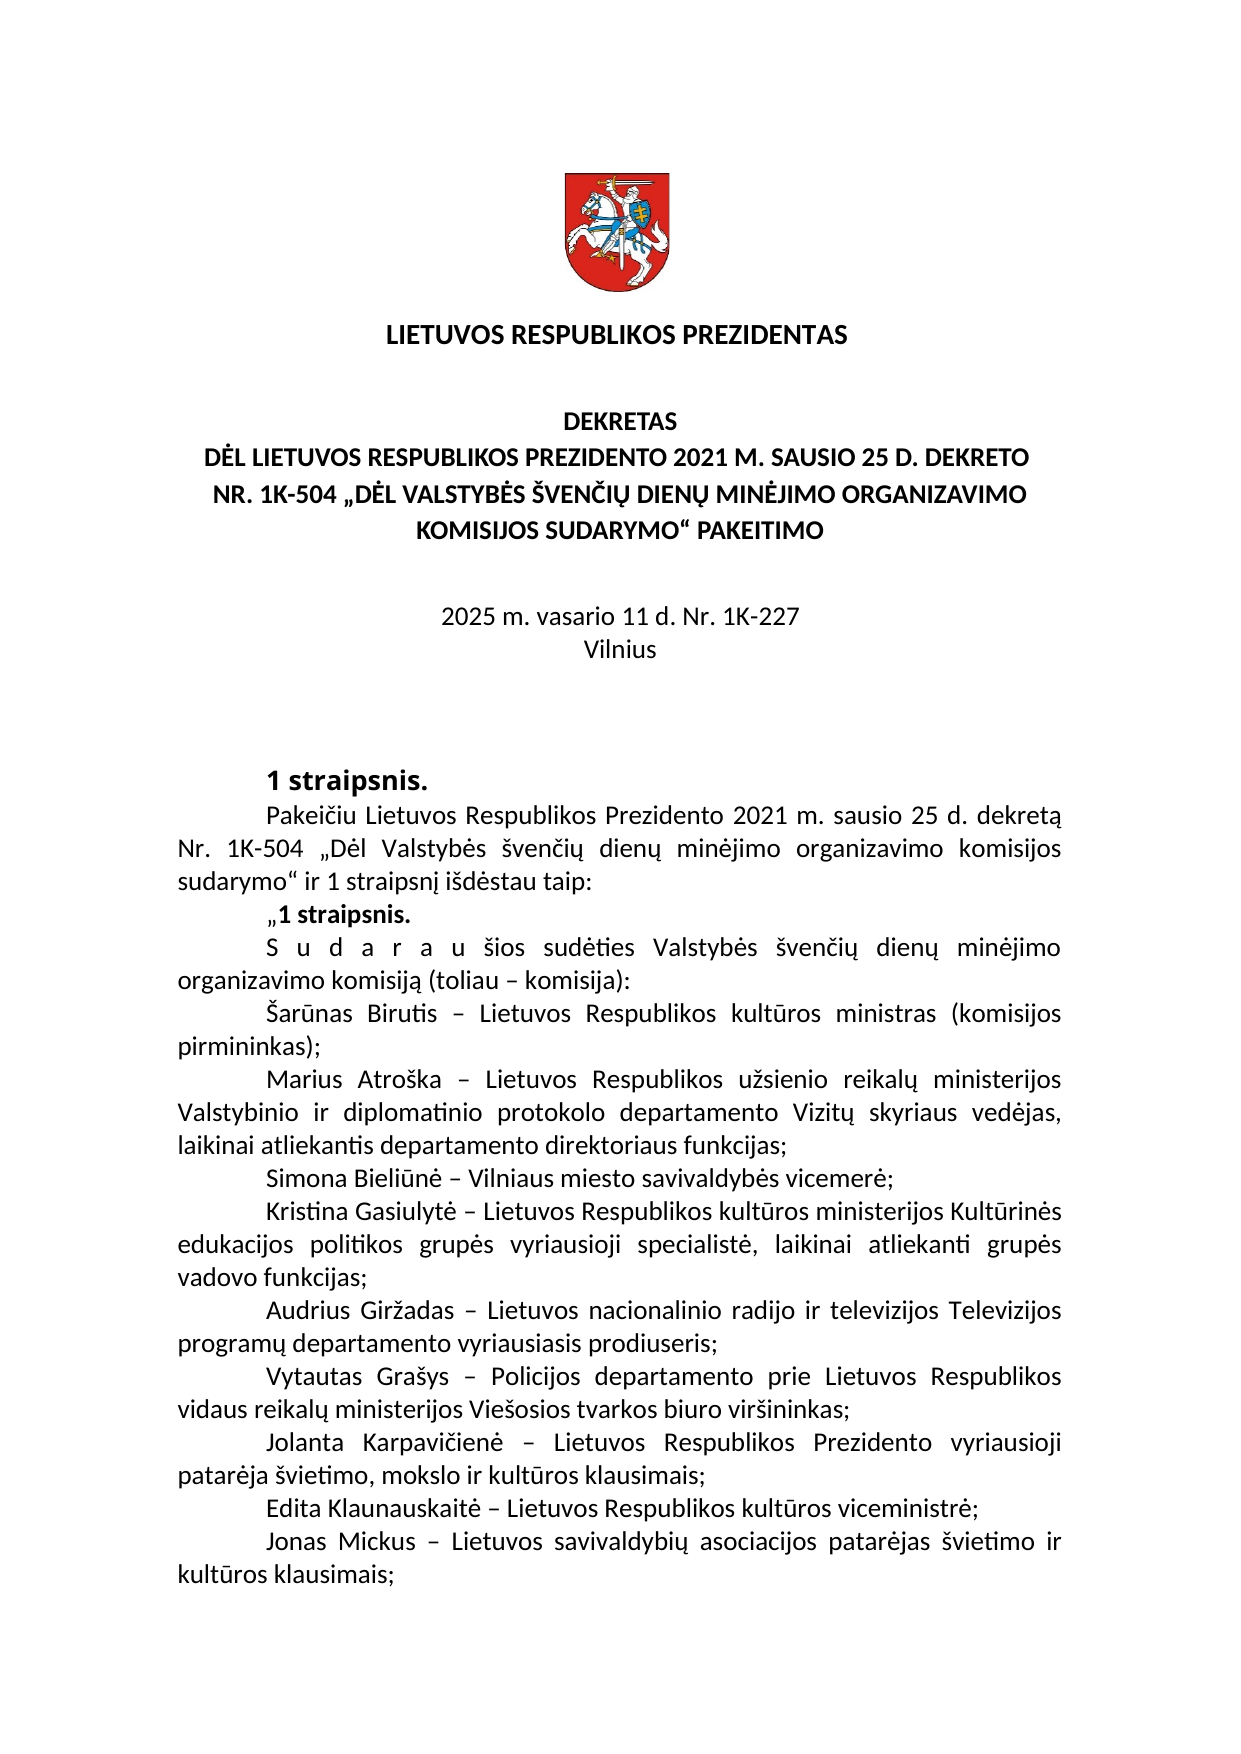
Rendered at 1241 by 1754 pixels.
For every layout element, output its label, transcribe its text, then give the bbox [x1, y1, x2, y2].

text Kristina Gasiulytė – Lietuvos Respublikos kultūros ministerijos Kultūrinės edukacijos politikos grupės vyriausioji specialistė, laikinai atliekanti grupės vadovo funkcijas; [177, 1194, 1063, 1293]
text Pakeičiu Lietuvos Respublikos Prezidento 2021 m. sausio 25 d. dekretą Nr. 1K-504 „Dėl Valstybės švenčių dienų minėjimo organizavimo komisijos sudarymo“ ir 1 straipsnį išdėstau taip: [177, 798, 1063, 897]
text Edita Klaunauskaitė – Lietuvos Respublikos kultūros viceministrė; [177, 1491, 1063, 1524]
text DEKRETAS [177, 404, 1063, 437]
text Marius Atroška – Lietuvos Respublikos užsienio reikalų ministerijos Valstybinio ir diplomatinio protokolo departamento Vizitų skyriaus vedėjas, laikinai atliekantis departamento direktoriaus funkcijas; [177, 1062, 1063, 1161]
text „1 straipsnis. [177, 897, 1063, 930]
text S u d a r a u šios sudėties Valstybės švenčių dienų minėjimo organizavimo komisiją (toliau – komisija): [177, 930, 1063, 996]
text 2025 m. vasario 11 d. Nr. 1K-227 [177, 599, 1063, 633]
text Jonas Mickus – Lietuvos savivaldybių asociacijos patarėjas švietimo ir kultūros klausimais; [177, 1524, 1063, 1590]
text Šarūnas Birutis – Lietuvos Respublikos kultūros ministras (komisijos pirmininkas); [177, 996, 1063, 1062]
text Vilnius [177, 633, 1063, 666]
text LIETUVOS RESPUBLIKOS PREZIDENTAS [177, 316, 1063, 352]
text Jolanta Karpavičienė – Lietuvos Respublikos Prezidento vyriausioji patarėja švietimo, mokslo ir kultūros klausimais; [177, 1425, 1063, 1491]
text Vytautas Grašys – Policijos departamento prie Lietuvos Respublikos vidaus reikalų ministerijos Viešosios tvarkos biuro viršininkas; [177, 1359, 1063, 1425]
text Audrius Giržadas – Lietuvos nacionalinio radijo ir televizijos Televizijos programų departamento vyriausiasis prodiuseris; [177, 1293, 1063, 1359]
text Simona Bieliūnė – Vilniaus miesto savivaldybės vicemerė; [177, 1161, 1063, 1194]
text 1 straipsnis. [177, 761, 1063, 798]
text Dėl LIETUVOS RESPUBLIKOS PREZIDENTO 2021 M. SAUSIO 25 D. DEKRETO NR. 1K-504 „DĖL VALSTYBĖS ŠVENČIŲ DIENŲ MINĖJIMO ORGANIZAVIMO KOMISIJOS SUDARYMO“ PAKEITIMO [177, 441, 1063, 546]
